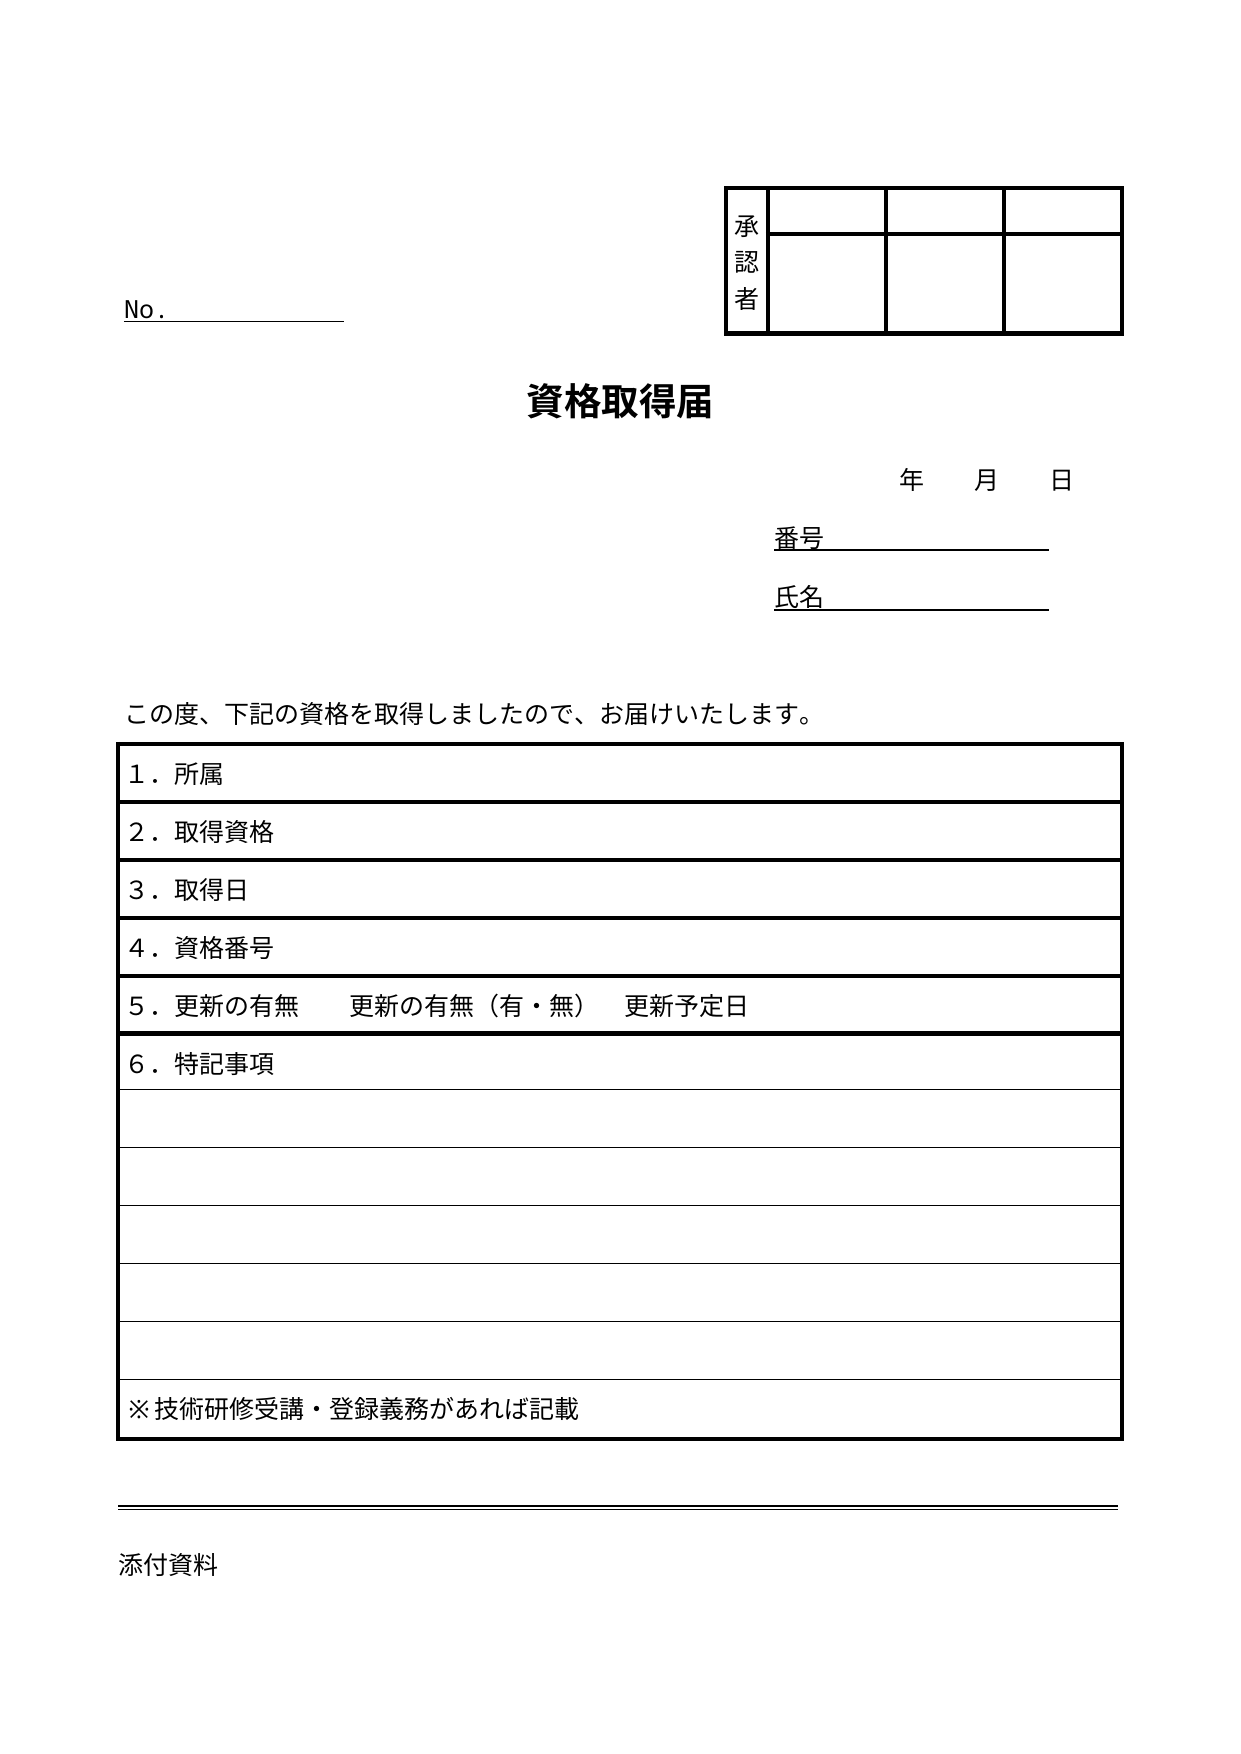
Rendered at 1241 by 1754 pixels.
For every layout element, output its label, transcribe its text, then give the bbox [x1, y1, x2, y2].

table_cell [120, 1264, 1120, 1321]
table_header 承認者 [728, 190, 766, 331]
table_cell ２．取得資格 [120, 804, 1120, 858]
table_header [770, 190, 884, 232]
table_cell 資格取得届 [118, 331, 1122, 449]
table_cell [120, 1090, 1120, 1147]
table_header [888, 190, 1002, 232]
table_cell ３．取得日 [120, 862, 1120, 916]
table_cell ６．特記事項 [120, 1036, 1120, 1089]
table_cell [453, 232, 724, 331]
table_cell ４．資格番号 [120, 920, 1120, 973]
table_cell ※技術研修受講・登録義務があれば記載 [120, 1380, 1120, 1437]
table_cell １．所属 [120, 746, 1120, 800]
table_cell No. [118, 232, 453, 331]
table_cell 年 月 日 [118, 450, 1122, 507]
table_cell [1006, 236, 1120, 331]
table_cell 氏名 [118, 565, 1122, 626]
table_cell [770, 236, 884, 331]
table_cell [120, 1148, 1120, 1205]
table_header [1006, 190, 1120, 232]
table_cell ５．更新の有無 更新の有無（有・無） 更新予定日 [120, 978, 1120, 1031]
table_header [118, 186, 453, 232]
text 添付資料 [118, 1545, 1122, 1582]
table_cell [888, 236, 1002, 331]
table_cell 番号 [118, 508, 1122, 565]
table_cell この度、下記の資格を取得しましたので、お届けいたします。 [118, 684, 1122, 742]
table_cell [118, 626, 1122, 684]
table_header [453, 186, 724, 232]
table_cell [120, 1322, 1120, 1379]
table_cell [120, 1206, 1120, 1263]
